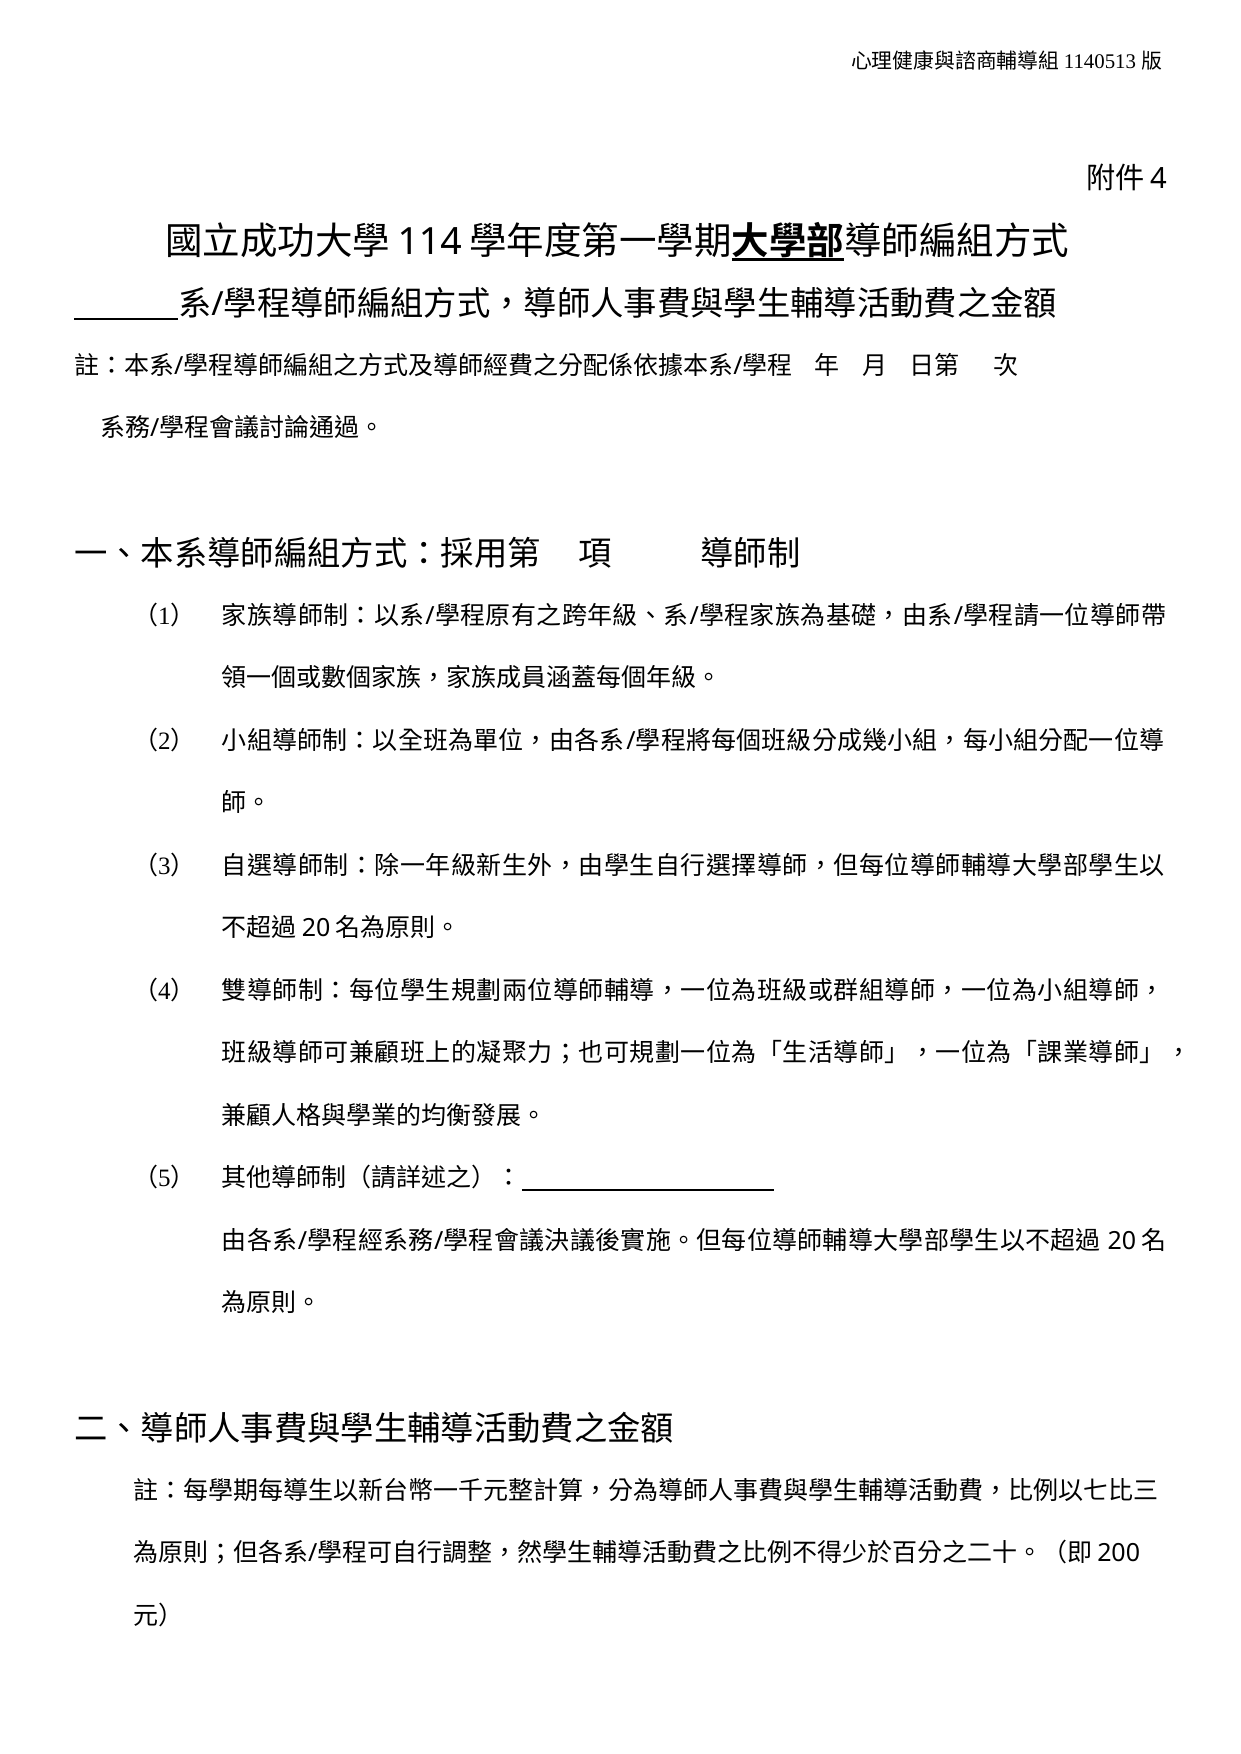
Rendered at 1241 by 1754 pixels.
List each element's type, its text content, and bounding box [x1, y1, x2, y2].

text 系/學程導師編組方式，導師人事費與學生輔導活動費之金額 [74, 259, 1167, 322]
text 國立成功大學114學年度第一學期大學部導師編組方式 [74, 197, 1167, 259]
list 雙導師制：每位學生規劃兩位導師輔導，一位為班級或群組導師，一位為小組導師，班級導師可兼顧班上的凝聚力；也可規劃一位為「生活導師」，一位為「課業導師」，兼顧人格與學業的均衡發展。 [133, 947, 1167, 1134]
text 一、本系導師編組方式：採用第 項 導師制 [74, 509, 1167, 572]
list 小組導師制：以全班為單位，由各系/學程將每個班級分成幾小組，每小組分配一位導師。 [133, 697, 1167, 822]
text 系務/學程會議討論通過。 [74, 384, 1167, 447]
text 註：本系/學程導師編組之方式及導師經費之分配係依據本系/學程 年 月 日第 次 [74, 322, 1167, 384]
text 二、導師人事費與學生輔導活動費之金額 [74, 1384, 1167, 1447]
text 由各系/學程經系務/學程會議決議後實施。但每位導師輔導大學部學生以不超過20名為原則。 [222, 1197, 1167, 1322]
list 家族導師制：以系/學程原有之跨年級、系/學程家族為基礎，由系/學程請一位導師帶領一個或數個家族，家族成員涵蓋每個年級。 [133, 572, 1167, 697]
text 註：每學期每導生以新台幣一千元整計算，分為導師人事費與學生輔導活動費，比例以七比三為原則；但各系/學程可自行調整，然學生輔導活動費之比例不得少於百分之二十。（即200元） [133, 1447, 1167, 1634]
list 其他導師制（請詳述之）： [133, 1134, 1167, 1197]
text 附件4 [74, 134, 1167, 197]
list 自選導師制：除一年級新生外，由學生自行選擇導師，但每位導師輔導大學部學生以不超過20名為原則。 [133, 822, 1167, 947]
